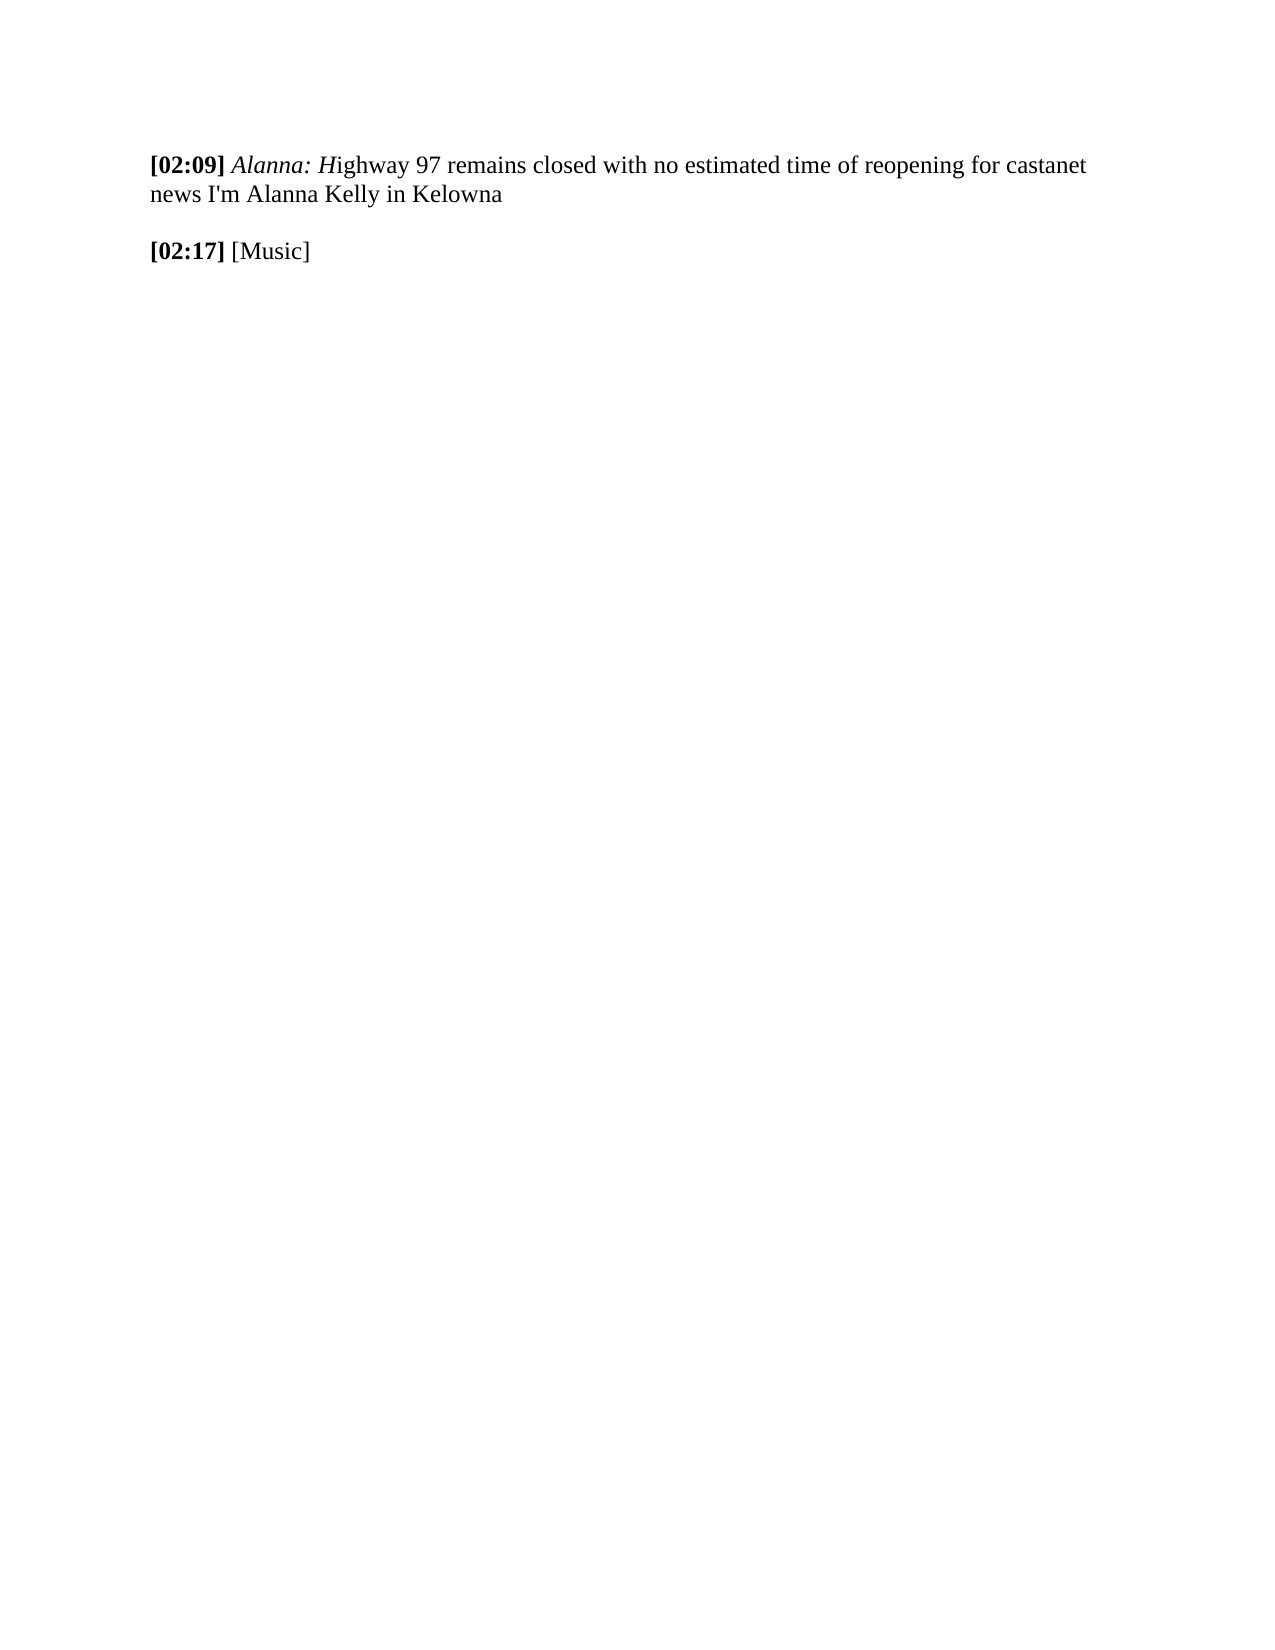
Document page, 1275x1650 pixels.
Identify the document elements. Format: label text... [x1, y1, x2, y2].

text [02:17] [Music] [150, 236, 1125, 265]
text [02:09] Alanna: Highway 97 remains closed with no estimated time of reopening for castanet news I'm Alanna Kelly in Kelowna [150, 150, 1125, 207]
